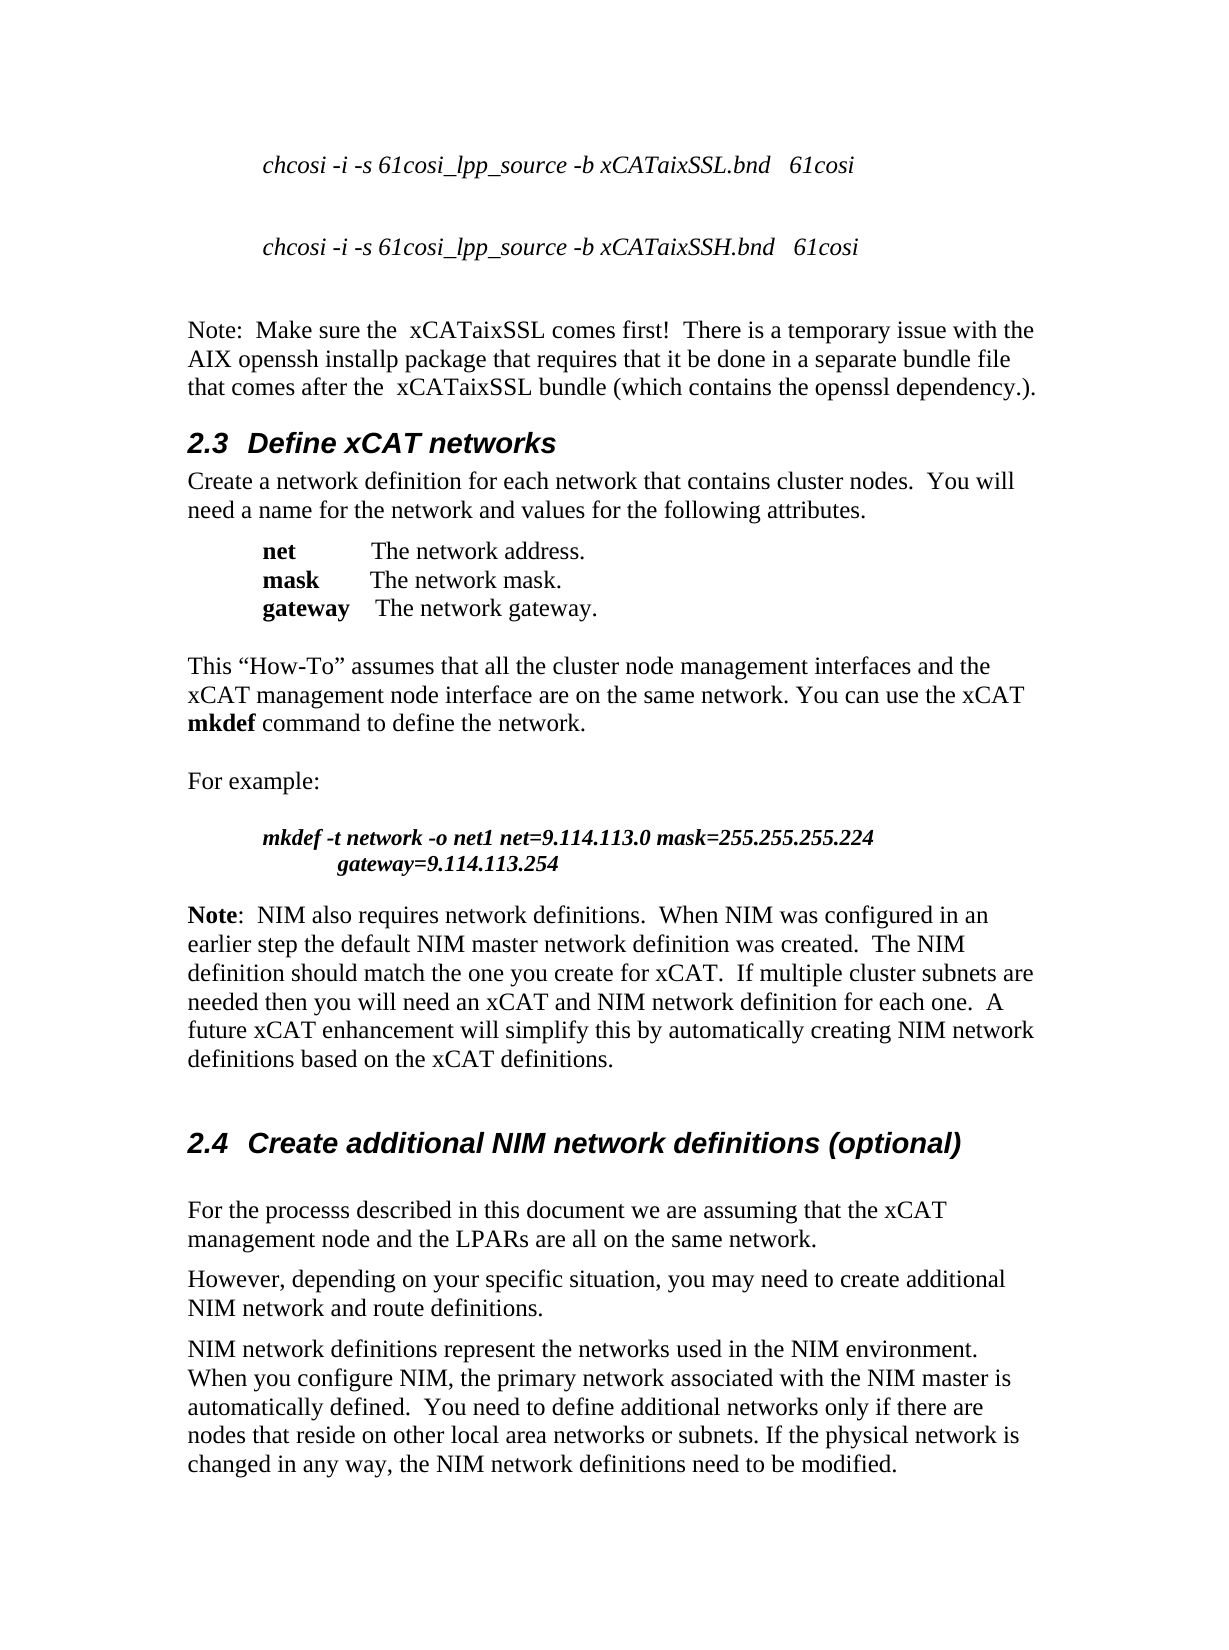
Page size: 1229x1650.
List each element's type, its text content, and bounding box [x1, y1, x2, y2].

text net The network address. [187, 536, 1041, 565]
list Note: NIM also requires network definitions. When NIM was configured in an earlier step the default NIM master network definition was created. The NIM definition should match the one you create for xCAT. If multiple cluster subnets are needed then you will need an xCAT and NIM network definition for each one. A future xCAT enhancement will simplify this by automatically creating NIM network definitions based on the xCAT definitions. [150, 900, 1041, 1073]
text For the processs described in this document we are assuming that the xCAT management node and the LPARs are all on the same network. [187, 1195, 1041, 1253]
text However, depending on your specific situation, you may need to create additional NIM network and route definitions. [187, 1264, 1041, 1322]
text This “How-To” assumes that all the cluster node management interfaces and the xCAT management node interface are on the same network. You can use the xCAT mkdef command to define the network. [187, 651, 1041, 737]
text Create a network definition for each network that contains cluster nodes. You will need a name for the network and values for the following attributes. [187, 466, 1041, 523]
text mask The network mask. [187, 565, 1041, 593]
subtitle Create additional NIM network definitions (optional) [187, 1127, 1041, 1160]
text gateway The network gateway. [187, 593, 1041, 622]
text chcosi -i -s 61cosi_lpp_source -b xCATaixSSH.bnd 61cosi [187, 232, 1041, 261]
text For example: [187, 766, 1041, 795]
text Note: Make sure the xCATaixSSL comes first! There is a temporary issue with the AIX openssh installp package that requires that it be done in a separate bundle file that comes after the xCATaixSSL bundle (which contains the openssl dependency.). [187, 315, 1041, 401]
text mkdef -t network -o net1 net=9.114.113.0 mask=255.255.255.224 gateway=9.114.113.254 [187, 823, 1041, 876]
text chcosi -i -s 61cosi_lpp_source -b xCATaixSSL.bnd 61cosi [187, 150, 1041, 179]
text NIM network definitions represent the networks used in the NIM environment. When you configure NIM, the primary network associated with the NIM master is automatically defined. You need to define additional networks only if there are nodes that reside on other local area networks or subnets. If the physical network is changed in any way, the NIM network definitions need to be modified. [187, 1334, 1041, 1478]
subtitle Define xCAT networks [187, 426, 1041, 460]
